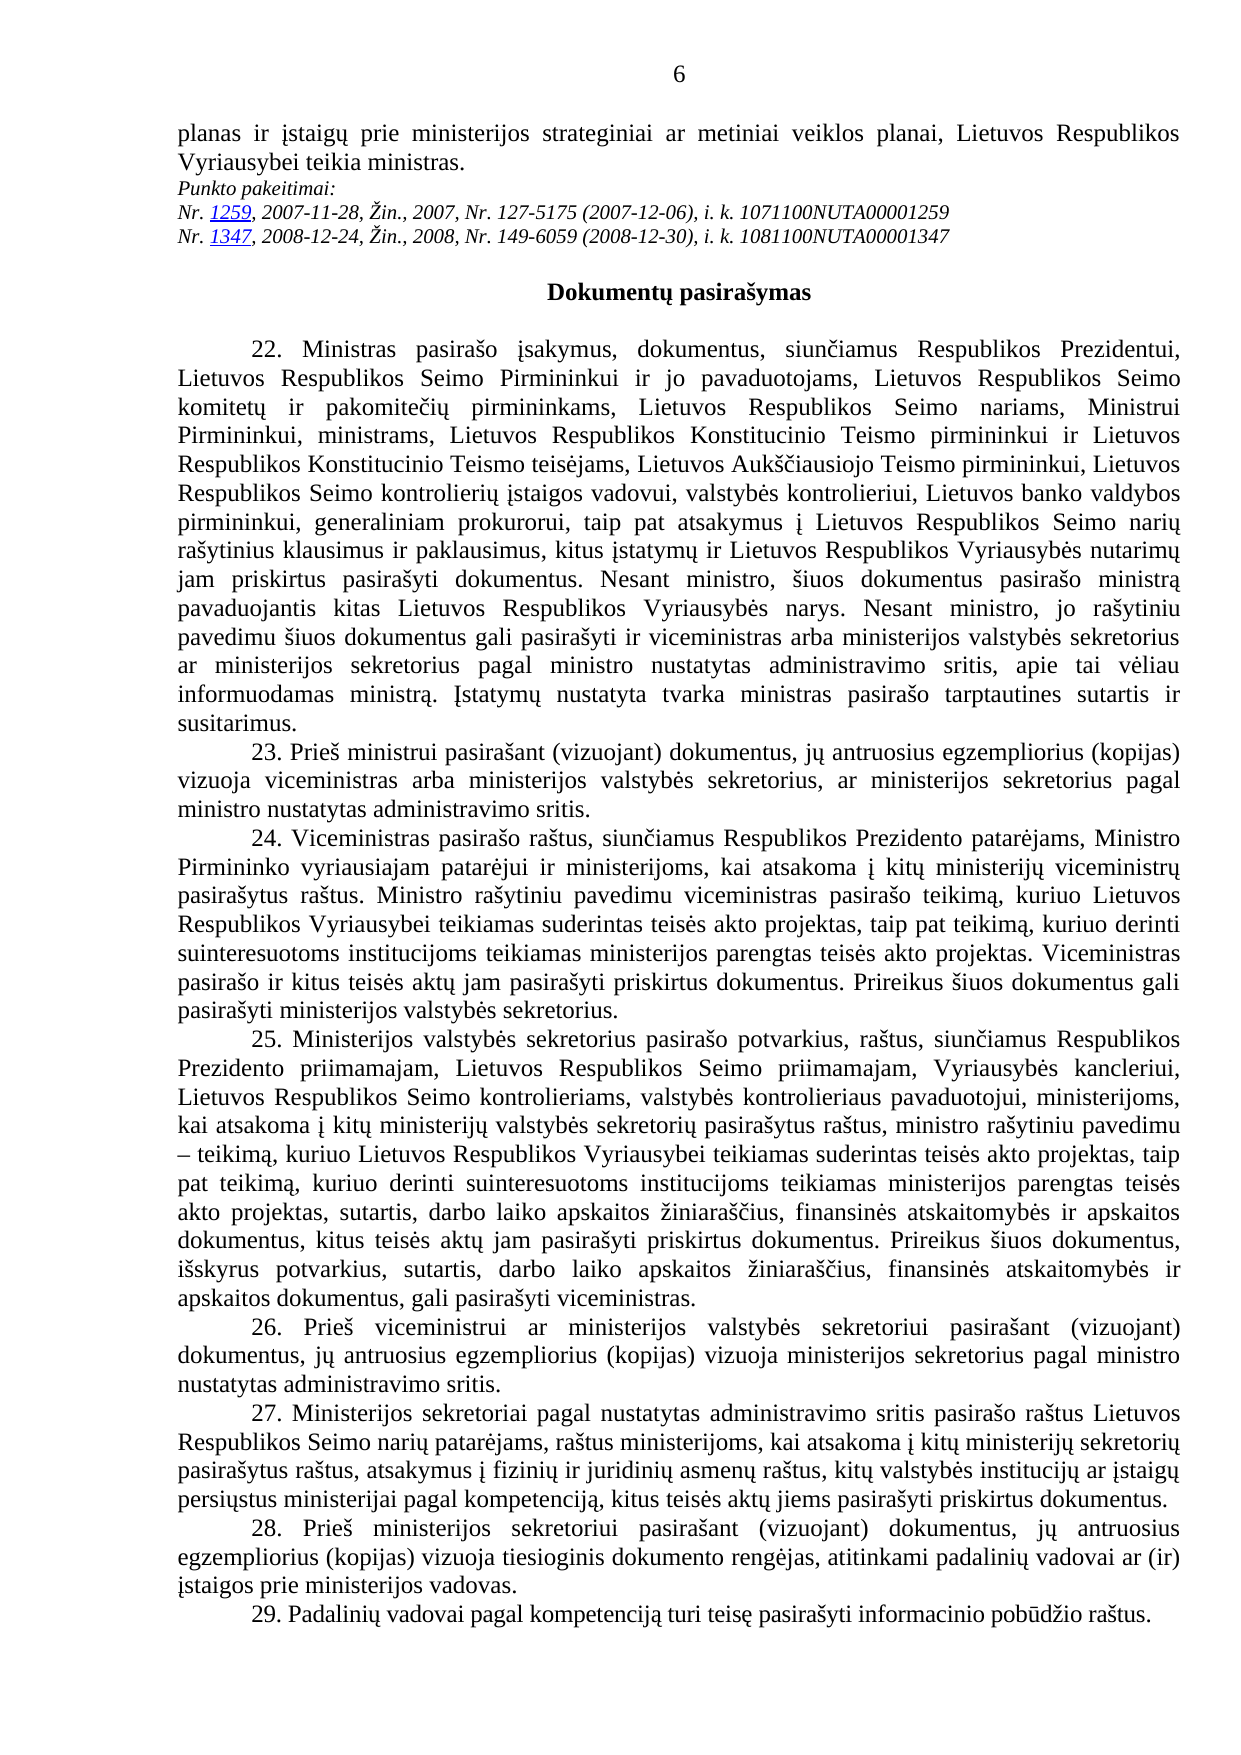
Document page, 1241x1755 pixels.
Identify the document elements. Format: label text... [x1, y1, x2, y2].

text 22. Ministras pasirašo įsakymus, dokumentus, siunčiamus Respublikos Prezidentui, Lietuvos Respublikos Seimo Pirmininkui ir jo pavaduotojams, Lietuvos Respublikos Seimo komitetų ir pakomitečių pirmininkams, Lietuvos Respublikos Seimo nariams, Ministrui Pirmininkui, ministrams, Lietuvos Respublikos Konstitucinio Teismo pirmininkui ir Lietuvos Respublikos Konstitucinio Teismo teisėjams, Lietuvos Aukščiausiojo Teismo pirmininkui, Lietuvos Respublikos Seimo kontrolierių įstaigos vadovui, valstybės kontrolieriui, Lietuvos banko valdybos pirmininkui, generaliniam prokurorui, taip pat atsakymus į Lietuvos Respublikos Seimo narių rašytinius klausimus ir paklausimus, kitus įstatymų ir Lietuvos Respublikos Vyriausybės nutarimų jam priskirtus pasirašyti dokumentus. Nesant ministro, šiuos dokumentus pasirašo ministrą pavaduojantis kitas Lietuvos Respublikos Vyriausybės narys. Nesant ministro, jo rašytiniu pavedimu šiuos dokumentus gali pasirašyti ir viceministras arba ministerijos valstybės sekretorius ar ministerijos sekretorius pagal ministro nustatytas administravimo sritis, apie tai vėliau informuodamas ministrą. Įstatymų nustatyta tvarka ministras pasirašo tarptautines sutartis ir susitarimus. [177, 334, 1181, 737]
text Punkto pakeitimai: [177, 176, 1181, 200]
text Dokumentų pasirašymas [177, 277, 1181, 305]
text 24. Viceministras pasirašo raštus, siunčiamus Respublikos Prezidento patarėjams, Ministro Pirmininko vyriausiajam patarėjui ir ministerijoms, kai atsakoma į kitų ministerijų viceministrų pasirašytus raštus. Ministro rašytiniu pavedimu viceministras pasirašo teikimą, kuriuo Lietuvos Respublikos Vyriausybei teikiamas suderintas teisės akto projektas, taip pat teikimą, kuriuo derinti suinteresuotoms institucijoms teikiamas ministerijos parengtas teisės akto projektas. Viceministras pasirašo ir kitus teisės aktų jam pasirašyti priskirtus dokumentus. Prireikus šiuos dokumentus gali pasirašyti ministerijos valstybės sekretorius. [177, 823, 1181, 1024]
text 29. Padalinių vadovai pagal kompetenciją turi teisę pasirašyti informacinio pobūdžio raštus. [177, 1599, 1181, 1628]
text Nr. 1347, 2008-12-24, Žin., 2008, Nr. 149-6059 (2008-12-30), i. k. 1081100NUTA00001347 [177, 224, 1181, 248]
text Nr. 1259, 2007-11-28, Žin., 2007, Nr. 127-5175 (2007-12-06), i. k. 1071100NUTA00001259 [177, 200, 1181, 224]
text 28. Prieš ministerijos sekretoriui pasirašant (vizuojant) dokumentus, jų antruosius egzempliorius (kopijas) vizuoja tiesioginis dokumento rengėjas, atitinkami padalinių vadovai ar (ir) įstaigos prie ministerijos vadovas. [177, 1513, 1181, 1599]
text planas ir įstaigų prie ministerijos strateginiai ar metiniai veiklos planai, Lietuvos Respublikos Vyriausybei teikia ministras. [177, 118, 1181, 176]
text 25. Ministerijos valstybės sekretorius pasirašo potvarkius, raštus, siunčiamus Respublikos Prezidento priimamajam, Lietuvos Respublikos Seimo priimamajam, Vyriausybės kancleriui, Lietuvos Respublikos Seimo kontrolieriams, valstybės kontrolieriaus pavaduotojui, ministerijoms, kai atsakoma į kitų ministerijų valstybės sekretorių pasirašytus raštus, ministro rašytiniu pavedimu – teikimą, kuriuo Lietuvos Respublikos Vyriausybei teikiamas suderintas teisės akto projektas, taip pat teikimą, kuriuo derinti suinteresuotoms institucijoms teikiamas ministerijos parengtas teisės akto projektas, sutartis, darbo laiko apskaitos žiniaraščius, finansinės atskaitomybės ir apskaitos dokumentus, kitus teisės aktų jam pasirašyti priskirtus dokumentus. Prireikus šiuos dokumentus, išskyrus potvarkius, sutartis, darbo laiko apskaitos žiniaraščius, finansinės atskaitomybės ir apskaitos dokumentus, gali pasirašyti viceministras. [177, 1024, 1181, 1312]
text 26. Prieš viceministrui ar ministerijos valstybės sekretoriui pasirašant (vizuojant) dokumentus, jų antruosius egzempliorius (kopijas) vizuoja ministerijos sekretorius pagal ministro nustatytas administravimo sritis. [177, 1312, 1181, 1398]
text 23. Prieš ministrui pasirašant (vizuojant) dokumentus, jų antruosius egzempliorius (kopijas) vizuoja viceministras arba ministerijos valstybės sekretorius, ar ministerijos sekretorius pagal ministro nustatytas administravimo sritis. [177, 737, 1181, 823]
text 27. Ministerijos sekretoriai pagal nustatytas administravimo sritis pasirašo raštus Lietuvos Respublikos Seimo narių patarėjams, raštus ministerijoms, kai atsakoma į kitų ministerijų sekretorių pasirašytus raštus, atsakymus į fizinių ir juridinių asmenų raštus, kitų valstybės institucijų ar įstaigų persiųstus ministerijai pagal kompetenciją, kitus teisės aktų jiems pasirašyti priskirtus dokumentus. [177, 1398, 1181, 1513]
